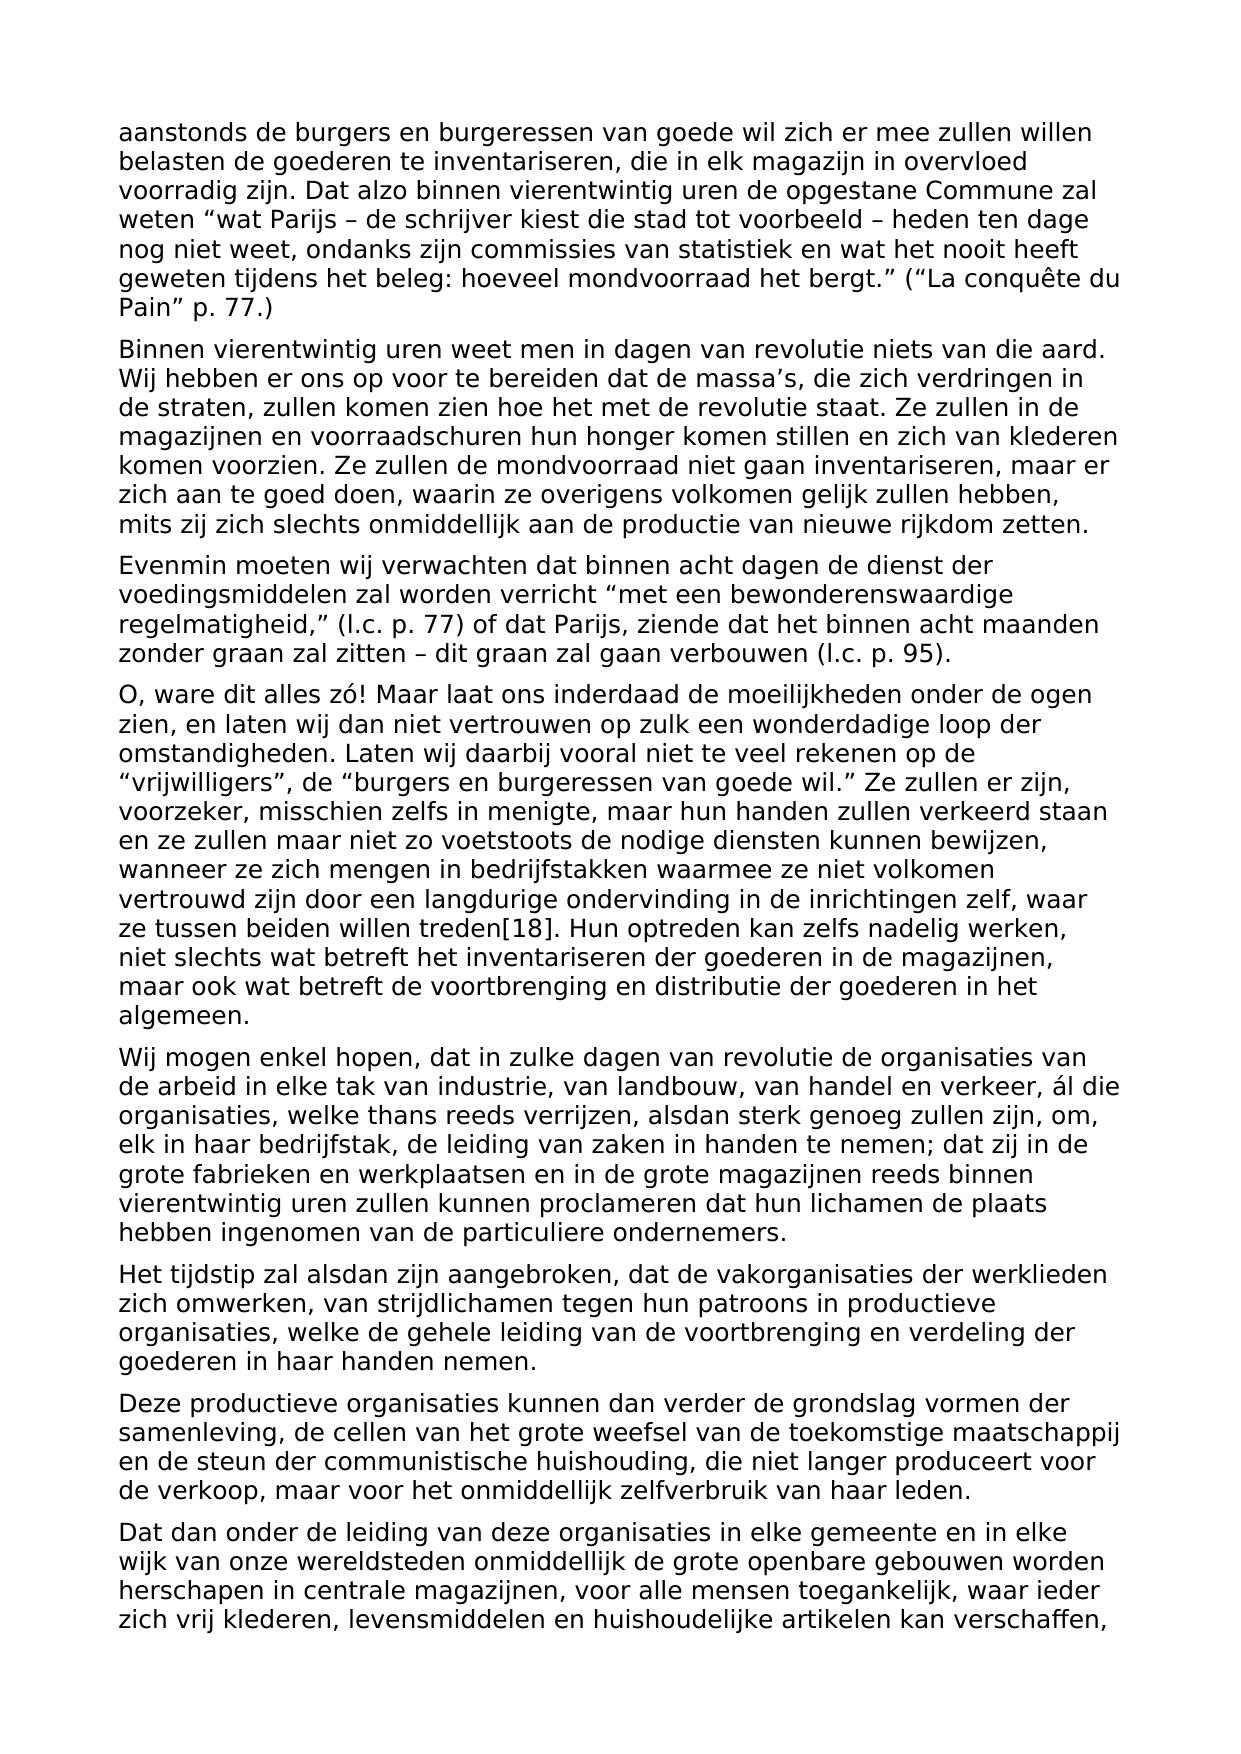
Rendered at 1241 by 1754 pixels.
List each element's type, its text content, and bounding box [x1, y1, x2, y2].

text Deze productieve organisaties kunnen dan verder de grondslag vormen der samenleving, de cellen van het grote weefsel van de toekomstige maatschappij en de steun der communistische huishouding, die niet langer produceert voor de verkoop, maar voor het onmiddellijk zelfverbruik van haar leden. [118, 1389, 1122, 1506]
text Wij mogen enkel hopen, dat in zulke dagen van revolutie de organisaties van de arbeid in elke tak van industrie, van landbouw, van handel en verkeer, ál die organisaties, welke thans reeds verrijzen, alsdan sterk genoeg zullen zijn, om, elk in haar bedrijfstak, de leiding van zaken in handen te nemen; dat zij in de grote fabrieken en werkplaatsen en in de grote magazijnen reeds binnen vierentwintig uren zullen kunnen proclameren dat hun lichamen de plaats hebben ingenomen van de particuliere ondernemers. [118, 1043, 1122, 1247]
text O, ware dit alles zó! Maar laat ons inderdaad de moeilijkheden onder de ogen zien, en laten wij dan niet vertrouwen op zulk een wonderdadige loop der omstandigheden. Laten wij daarbij vooral niet te veel rekenen op de “vrijwilligers”, de “burgers en burgeressen van goede wil.” Ze zullen er zijn, voorzeker, misschien zelfs in menigte, maar hun handen zullen verkeerd staan en ze zullen maar niet zo voetstoots de nodige diensten kunnen bewijzen, wanneer ze zich mengen in bedrijfstakken waarmee ze niet volkomen vertrouwd zijn door een langdurige ondervinding in de inrichtingen zelf, waar ze tussen beiden willen treden[18]. Hun optreden kan zelfs nadelig werken, niet slechts wat betreft het inventariseren der goederen in de magazijnen, maar ook wat betreft de voortbrenging en distributie der goederen in het algemeen. [118, 681, 1122, 1031]
text aanstonds de burgers en burgeressen van goede wil zich er mee zullen willen belasten de goederen te inventariseren, die in elk magazijn in overvloed voorradig zijn. Dat alzo binnen vierentwintig uren de opgestane Commune zal weten “wat Parijs – de schrijver kiest die stad tot voorbeeld – heden ten dage nog niet weet, ondanks zijn commissies van statistiek en wat het nooit heeft geweten tijdens het beleg: hoeveel mondvoorraad het bergt.” (“La conquête du Pain” p. 77.) [118, 118, 1122, 322]
text Evenmin moeten wij verwachten dat binnen acht dagen de dienst der voedingsmiddelen zal worden verricht “met een bewonderenswaardige regelmatigheid,” (l.c. p. 77) of dat Parijs, ziende dat het binnen acht maanden zonder graan zal zitten – dit graan zal gaan verbouwen (l.c. p. 95). [118, 551, 1122, 668]
text Het tijdstip zal alsdan zijn aangebroken, dat de vakorganisaties der werklieden zich omwerken, van strijdlichamen tegen hun patroons in productieve organisaties, welke de gehele leiding van de voortbrenging en verdeling der goederen in haar handen nemen. [118, 1260, 1122, 1376]
text Dat dan onder de leiding van deze organisaties in elke gemeente en in elke wijk van onze wereldsteden onmiddellijk de grote openbare gebouwen worden herschapen in centrale magazijnen, voor alle mensen toegankelijk, waar ieder zich vrij klederen, levensmiddelen en huishoudelijke artikelen kan verschaffen, [118, 1518, 1122, 1635]
text Binnen vierentwintig uren weet men in dagen van revolutie niets van die aard. Wij hebben er ons op voor te bereiden dat de massa’s, die zich verdringen in de straten, zullen komen zien hoe het met de revolutie staat. Ze zullen in de magazijnen en voorraadschuren hun honger komen stillen en zich van klederen komen voorzien. Ze zullen de mondvoorraad niet gaan inventariseren, maar er zich aan te goed doen, waarin ze overigens volkomen gelijk zullen hebben, mits zij zich slechts onmiddellijk aan de productie van nieuwe rijkdom zetten. [118, 335, 1122, 539]
